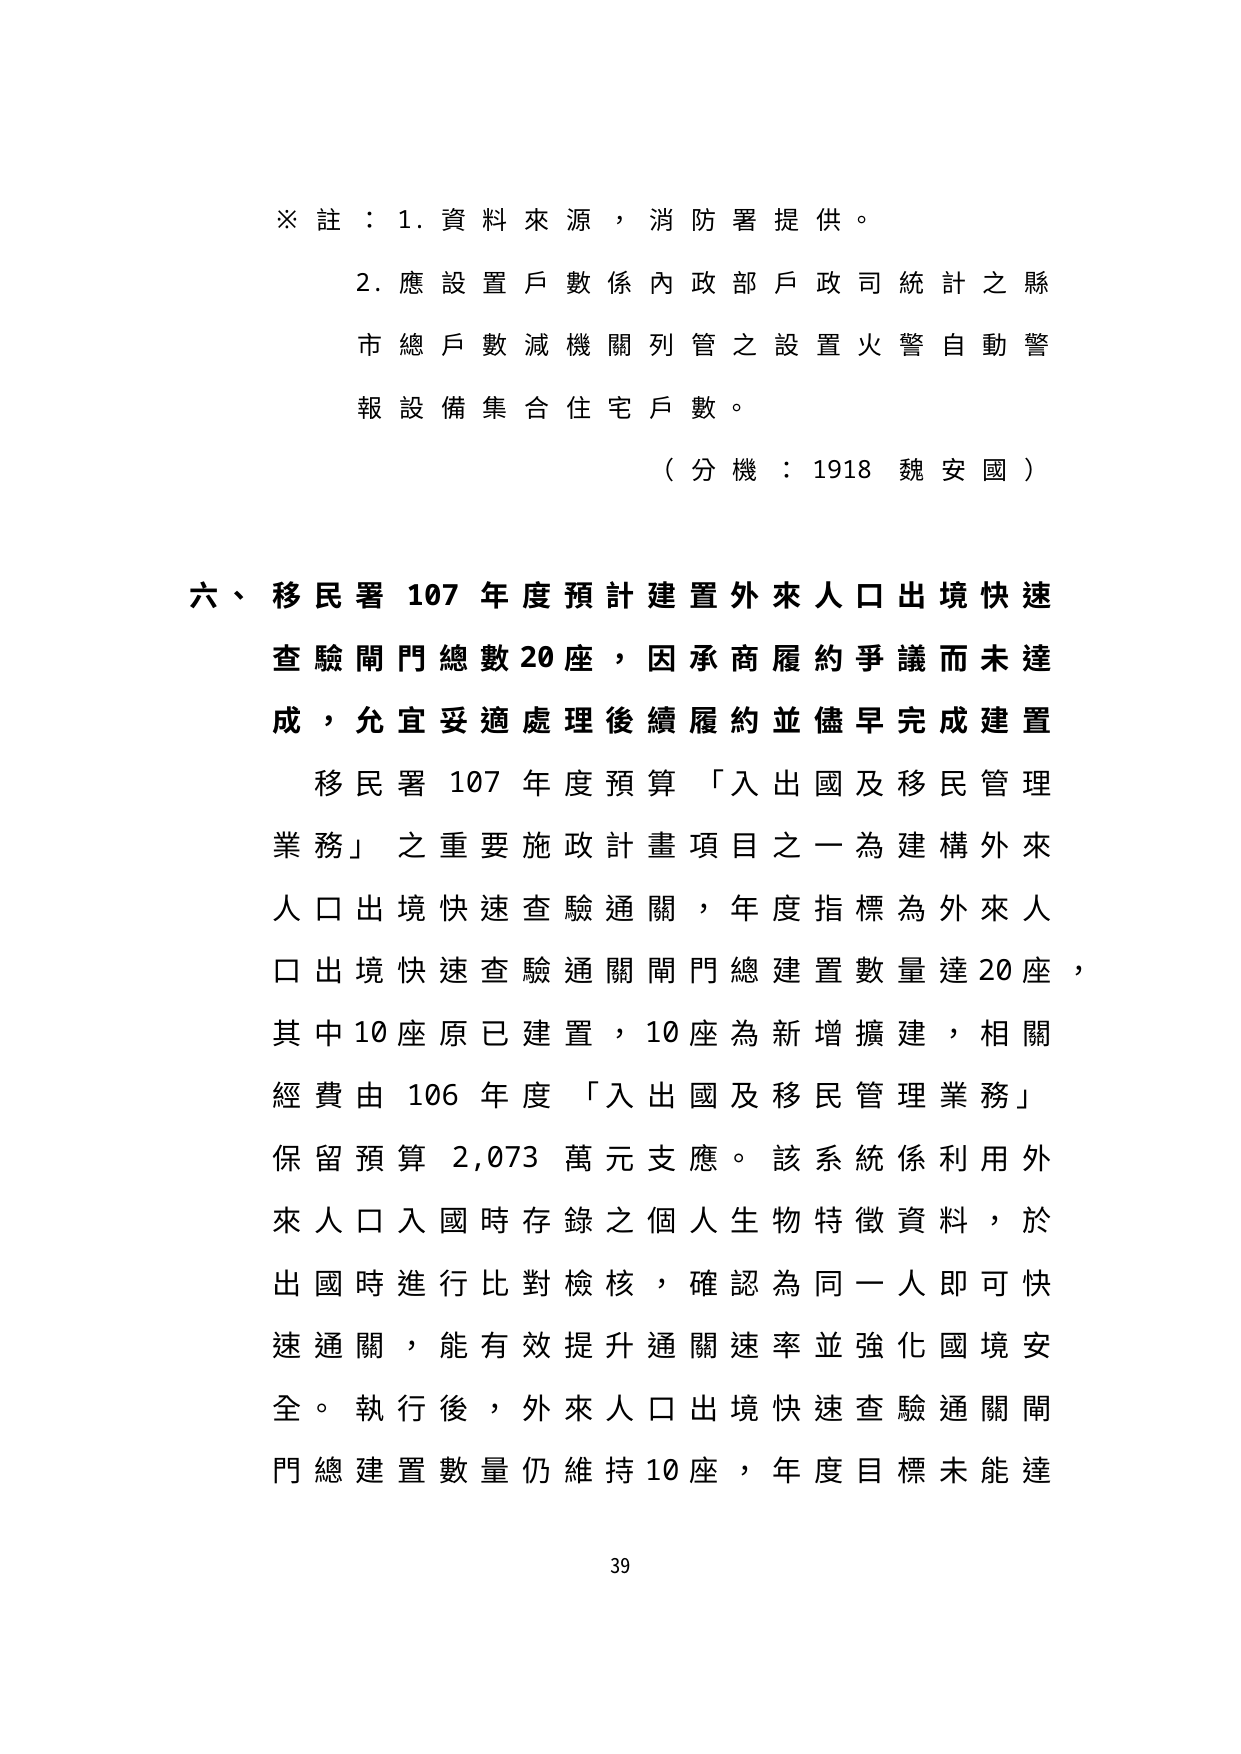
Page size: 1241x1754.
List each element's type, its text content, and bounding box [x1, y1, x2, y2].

text ※註：1.資料來源，消防署提供。 [183, 177, 1058, 240]
text 移民署107年度預算「入出國及移民管理業務」之重要施政計畫項目之一為建構外來人口出境快速查驗通關，年度指標為外來人口出境快速查驗通關閘門總建置數量達20座，其中10座原已建置，10座為新增擴建，相關經費由106年度「入出國及移民管理業務」保留預算2,073萬元支應。該系統係利用外來人口入國時存錄之個人生物特徵資料，於出國時進行比對檢核，確認為同一人即可快速通關，能有效提升通關速率並強化國境安全。執行後，外來人口出境快速查驗通關閘門總建置數量仍維持10座，年度目標未能達成。 [242, 740, 1058, 1490]
text 六、移民署107年度預計建置外來人口出境快速查驗閘門總數20座，因承商履約爭議而未達成，允宜妥適處理後續履約並儘早完成建置 [183, 552, 1058, 740]
text 2.應設置戶數係內政部戶政司統計之縣市總戶數減機關列管之設置火警自動警報設備集合住宅戶數。 [317, 240, 1058, 427]
text （分機：1918 魏安國） [242, 427, 1058, 490]
